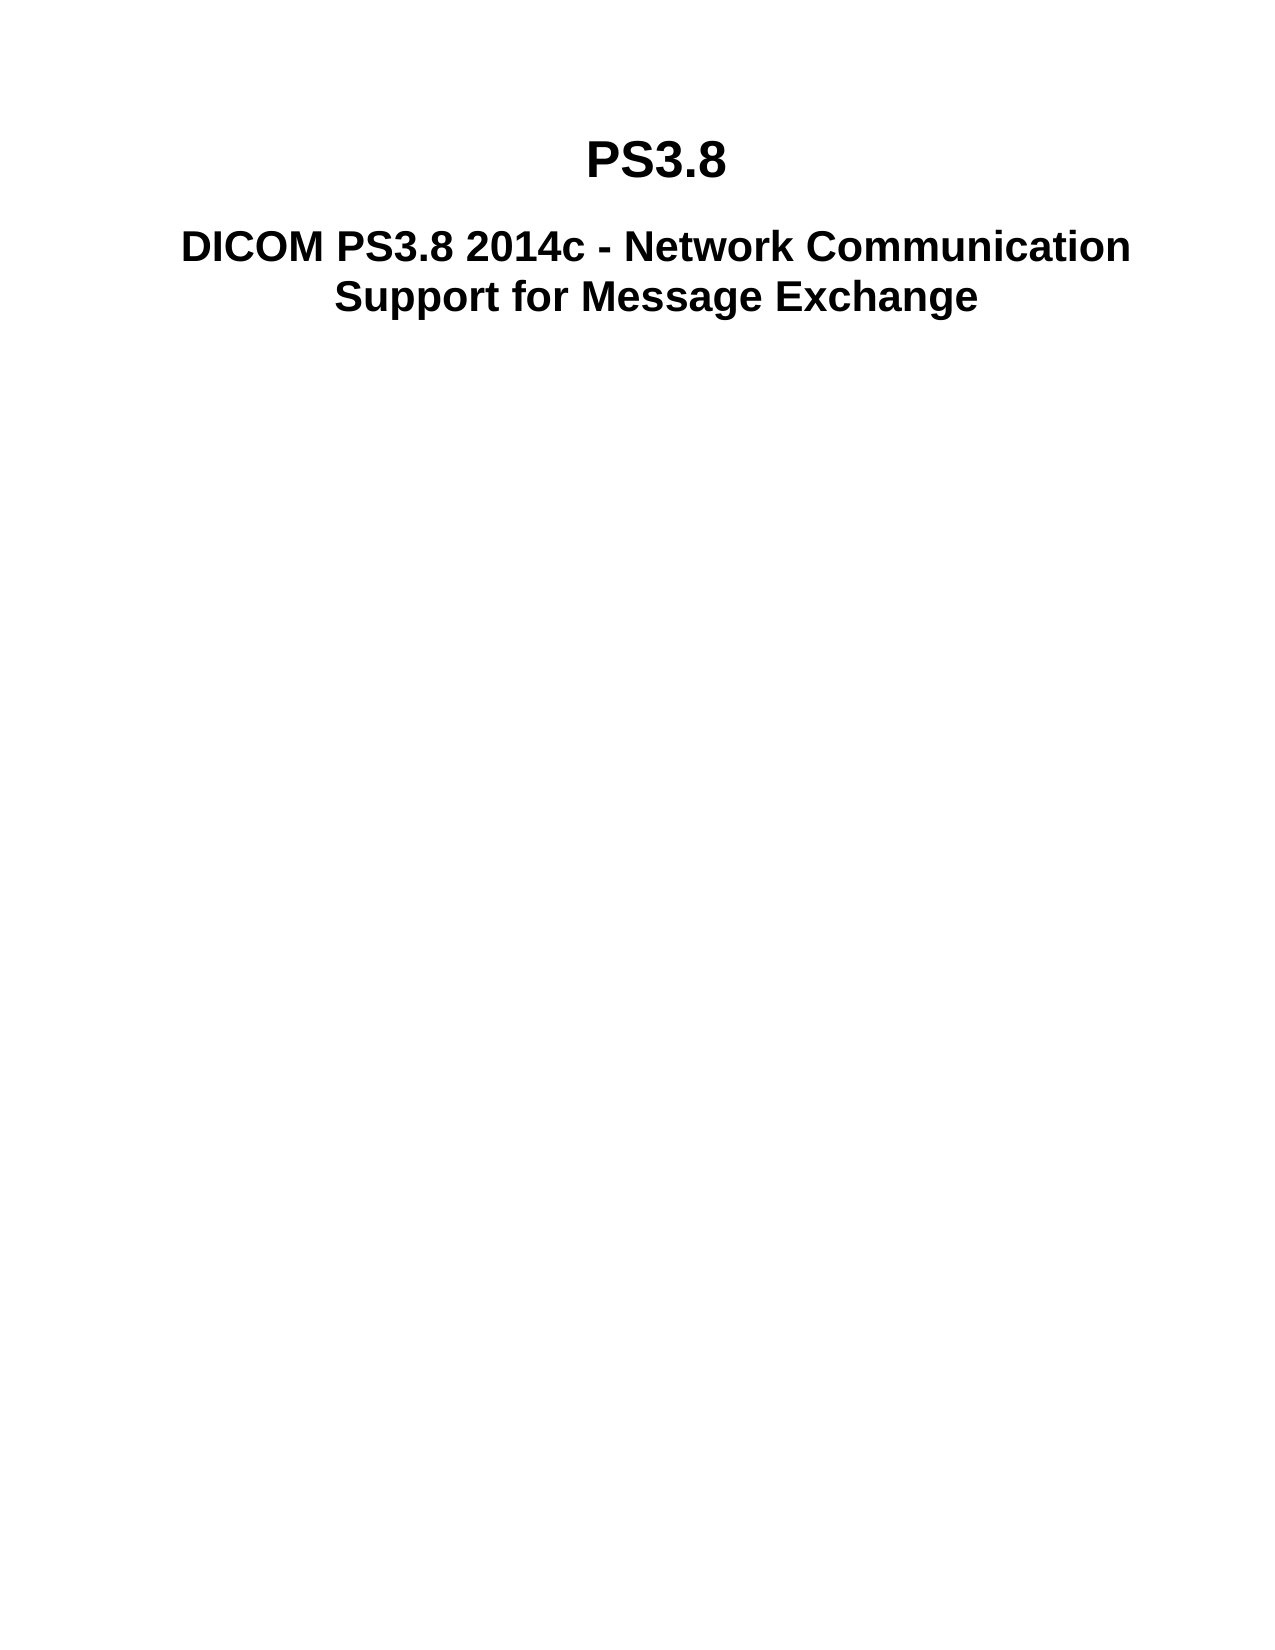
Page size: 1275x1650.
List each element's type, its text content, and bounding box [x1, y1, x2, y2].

text PS3.8 [112, 129, 1200, 188]
text DICOM PS3.8 2014c - Network Communication Support for Message Exchange [112, 221, 1200, 320]
